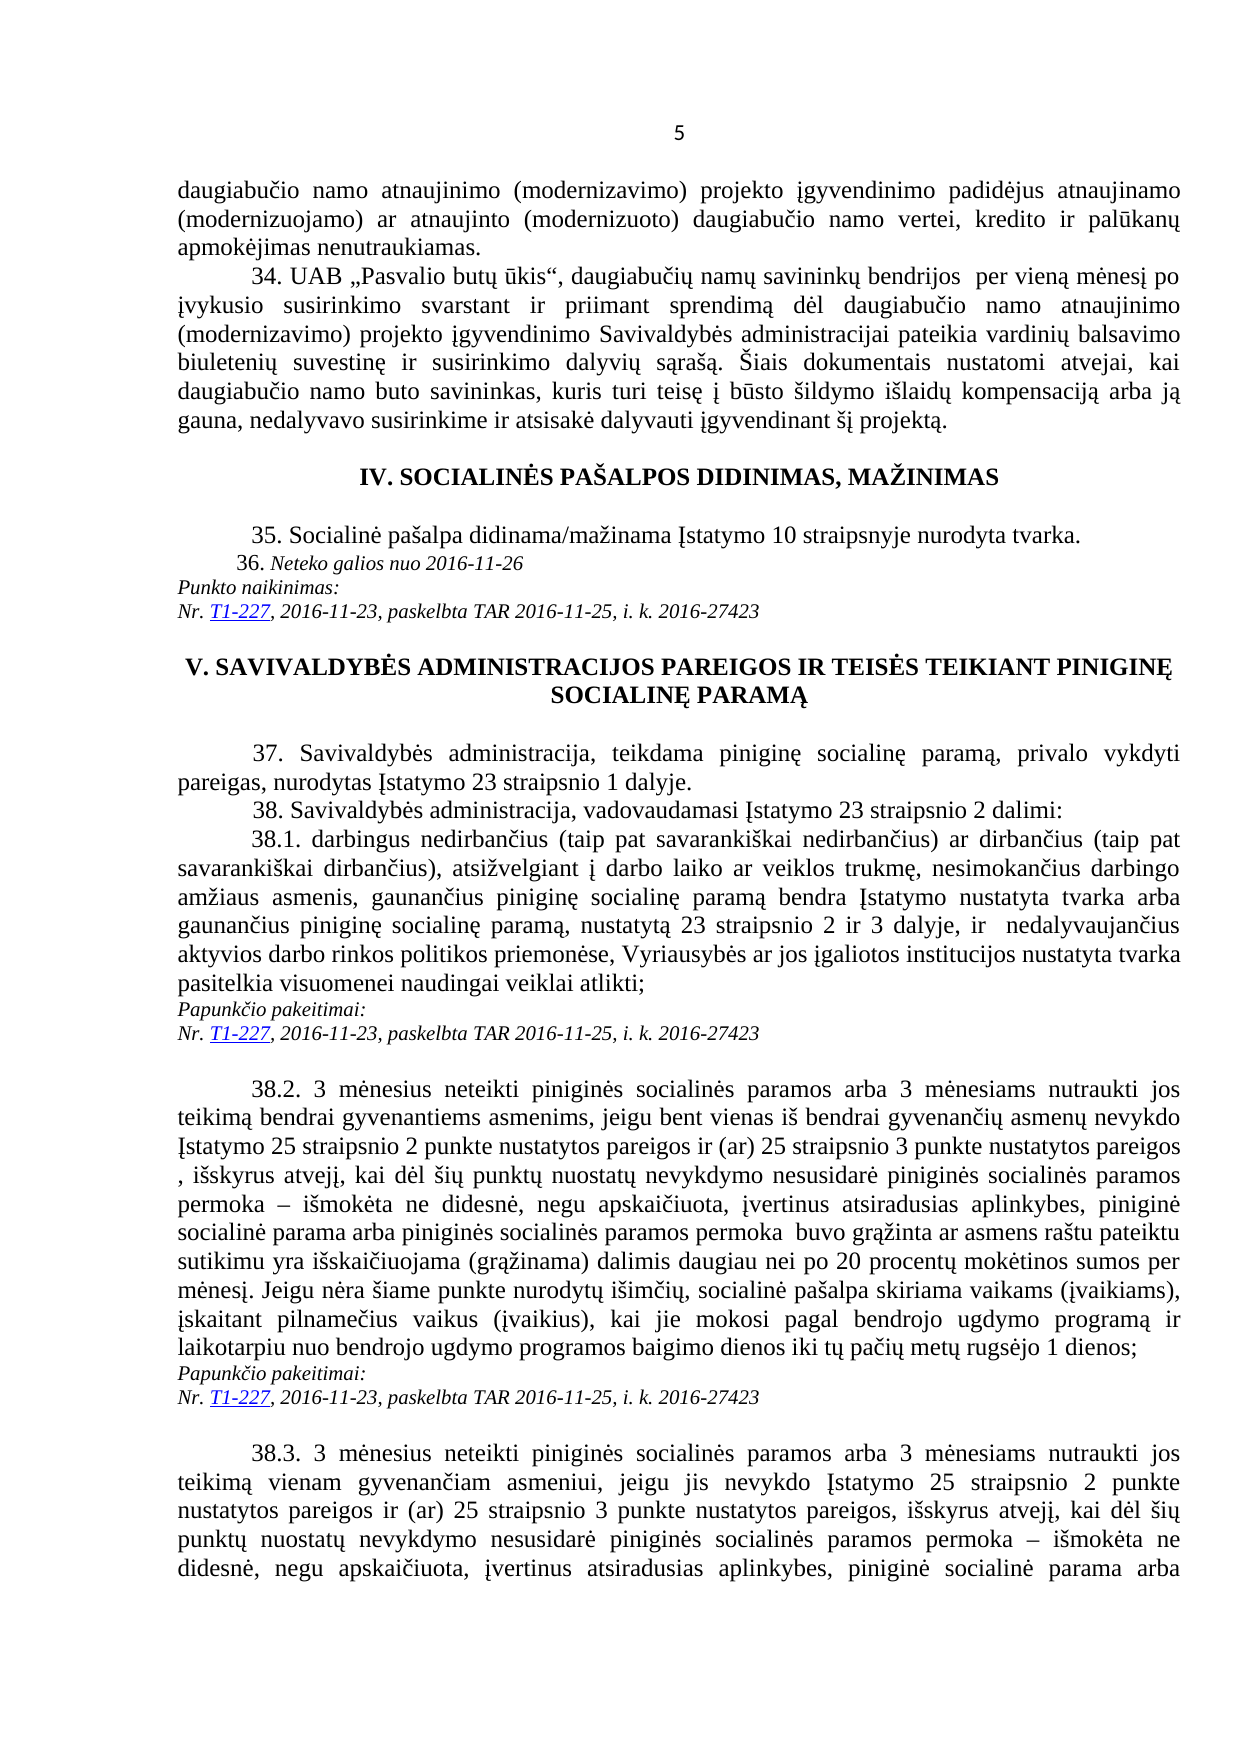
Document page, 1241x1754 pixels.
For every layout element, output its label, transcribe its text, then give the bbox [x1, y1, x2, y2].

text 38.3. 3 mėnesius neteikti piniginės socialinės paramos arba 3 mėnesiams nutraukti jos teikimą vienam gyvenančiam asmeniui, jeigu jis nevykdo Įstatymo 25 straipsnio 2 punkte nustatytos pareigos ir (ar) 25 straipsnio 3 punkte nustatytos pareigos, išskyrus atvejį, kai dėl šių punktų nuostatų nevykdymo nesusidarė piniginės socialinės paramos permoka – išmokėta ne didesnė, negu apskaičiuota, įvertinus atsiradusias aplinkybes, piniginė socialinė parama arba [177, 1438, 1181, 1582]
text 38. Savivaldybės administracija, vadovaudamasi Įstatymo 23 straipsnio 2 dalimi: [177, 796, 1181, 824]
text Nr. T1-227, 2016-11-23, paskelbta TAR 2016-11-25, i. k. 2016-27423 [177, 1385, 1181, 1409]
text Papunkčio pakeitimai: [177, 997, 1181, 1021]
text 36. Neteko galios nuo 2016-11-26 [177, 549, 1181, 575]
text 38.2. 3 mėnesius neteikti piniginės socialinės paramos arba 3 mėnesiams nutraukti jos teikimą bendrai gyvenantiems asmenims, jeigu bent vienas iš bendrai gyvenančių asmenų nevykdo Įstatymo 25 straipsnio 2 punkte nustatytos pareigos ir (ar) 25 straipsnio 3 punkte nustatytos pareigos , išskyrus atvejį, kai dėl šių punktų nuostatų nevykdymo nesusidarė piniginės socialinės paramos permoka – išmokėta ne didesnė, negu apskaičiuota, įvertinus atsiradusias aplinkybes, piniginė socialinė parama arba piniginės socialinės paramos permoka buvo grąžinta ar asmens raštu pateiktu sutikimu yra išskaičiuojama (grąžinama) dalimis daugiau nei po 20 procentų mokėtinos sumos per mėnesį. Jeigu nėra šiame punkte nurodytų išimčių, socialinė pašalpa skiriama vaikams (įvaikiams), įskaitant pilnamečius vaikus (įvaikius), kai jie mokosi pagal bendrojo ugdymo programą ir laikotarpiu nuo bendrojo ugdymo programos baigimo dienos iki tų pačių metų rugsėjo 1 dienos; [177, 1074, 1181, 1361]
text IV. SOCIALINĖS PAŠALPOS DIDINIMAS, MAŽINIMAS [177, 462, 1181, 491]
text Papunkčio pakeitimai: [177, 1361, 1181, 1385]
text Punkto naikinimas: [177, 575, 1181, 599]
text 37. Savivaldybės administracija, teikdama piniginę socialinę paramą, privalo vykdyti pareigas, nurodytas Įstatymo 23 straipsnio 1 dalyje. [177, 738, 1181, 796]
text daugiabučio namo atnaujinimo (modernizavimo) projekto įgyvendinimo padidėjus atnaujinamo (modernizuojamo) ar atnaujinto (modernizuoto) daugiabučio namo vertei, kredito ir palūkanų apmokėjimas nenutraukiamas. [177, 175, 1181, 261]
text 34. UAB „Pasvalio butų ūkis“, daugiabučių namų savininkų bendrijos per vieną mėnesį po įvykusio susirinkimo svarstant ir priimant sprendimą dėl daugiabučio namo atnaujinimo (modernizavimo) projekto įgyvendinimo Savivaldybės administracijai pateikia vardinių balsavimo biuletenių suvestinę ir susirinkimo dalyvių sąrašą. Šiais dokumentais nustatomi atvejai, kai daugiabučio namo buto savininkas, kuris turi teisę į būsto šildymo išlaidų kompensaciją arba ją gauna, nedalyvavo susirinkime ir atsisakė dalyvauti įgyvendinant šį projektą. [177, 261, 1181, 434]
text V. SAVIVALDYBĖS ADMINISTRACIJOS PAREIGOS IR TEISĖS TEIKIANT PINIGINĘ SOCIALINĘ PARAMĄ [177, 652, 1181, 709]
text 35. Socialinė pašalpa didinama/mažinama Įstatymo 10 straipsnyje nurodyta tvarka. [177, 520, 1181, 549]
text 38.1. darbingus nedirbančius (taip pat savarankiškai nedirbančius) ar dirbančius (taip pat savarankiškai dirbančius), atsižvelgiant į darbo laiko ar veiklos trukmę, nesimokančius darbingo amžiaus asmenis, gaunančius piniginę socialinę paramą bendra Įstatymo nustatyta tvarka arba gaunančius piniginę socialinę paramą, nustatytą 23 straipsnio 2 ir 3 dalyje, ir nedalyvaujančius aktyvios darbo rinkos politikos priemonėse, Vyriausybės ar jos įgaliotos institucijos nustatyta tvarka pasitelkia visuomenei naudingai veiklai atlikti; [177, 824, 1181, 997]
text Nr. T1-227, 2016-11-23, paskelbta TAR 2016-11-25, i. k. 2016-27423 [177, 1021, 1181, 1045]
text Nr. T1-227, 2016-11-23, paskelbta TAR 2016-11-25, i. k. 2016-27423 [177, 599, 1181, 623]
